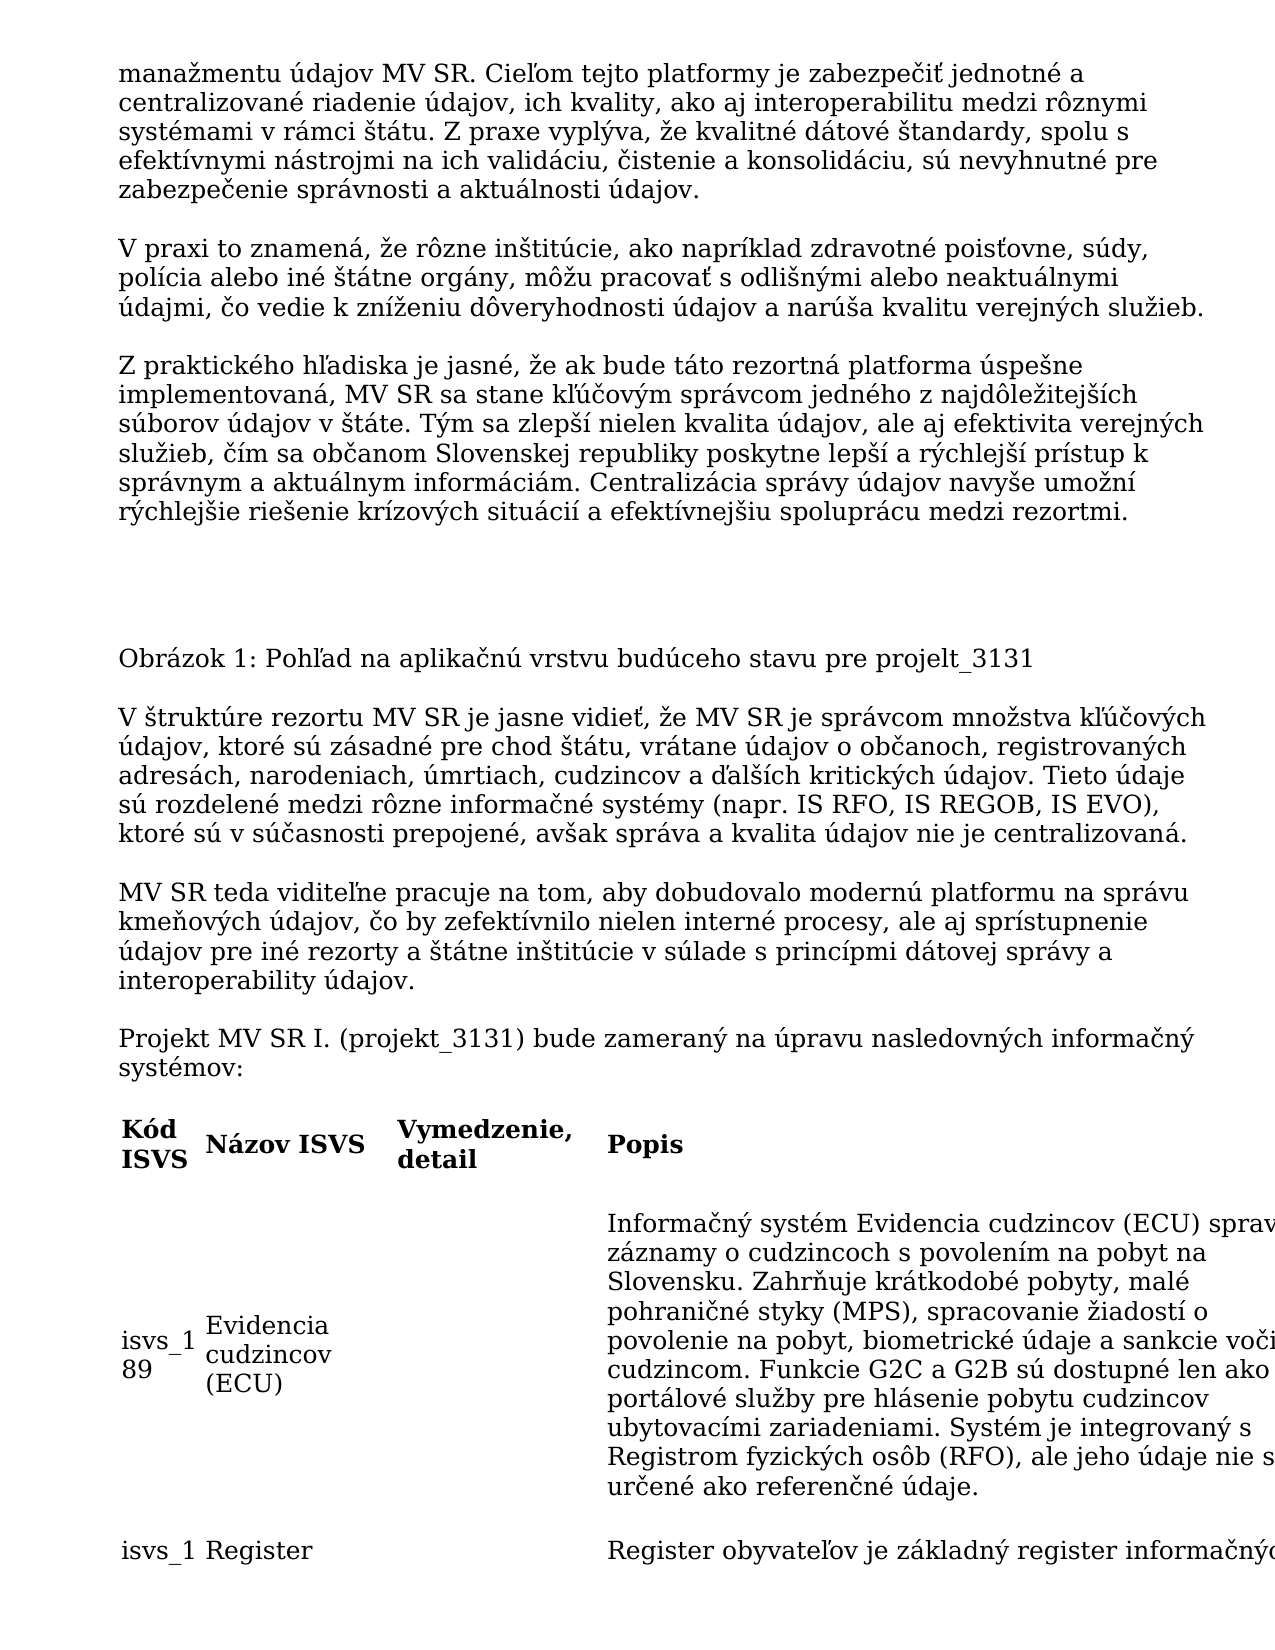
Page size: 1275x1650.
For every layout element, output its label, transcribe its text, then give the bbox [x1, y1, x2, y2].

table_cell isvs_1 [118, 1533, 202, 1568]
text manažmentu údajov MV SR. Cieľom tejto platformy je zabezpečiť jednotné a centralizované riadenie údajov, ich kvality, ako aj interoperabilitu medzi rôznymi systémami v rámci štátu. Z praxe vyplýva, že kvalitné dátové štandardy, spolu s efektívnymi nástrojmi na ich validáciu, čistenie a konsolidáciu, sú nevyhnutné pre zabezpečenie správnosti a aktuálnosti údajov. [118, 59, 1216, 205]
table_cell Register [202, 1533, 394, 1568]
table_header Kód ISVS [118, 1112, 202, 1206]
table_cell isvs_189 [118, 1206, 202, 1533]
table_cell [394, 1533, 604, 1568]
table_cell [394, 1206, 604, 1533]
table_header Názov ISVS [202, 1112, 394, 1206]
table_cell Informačný systém Evidencia cudzincov (ECU) spravuje záznamy o cudzincoch s povolením na pobyt na Slovensku. Zahrňuje krátkodobé pobyty, malé pohraničné styky (MPS), spracovanie žiadostí o povolenie na pobyt, biometrické údaje a sankcie voči cudzincom. Funkcie G2C a G2B sú dostupné len ako portálové služby pre hlásenie pobytu cudzincov ubytovacími zariadeniami. Systém je integrovaný s Registrom fyzických osôb (RFO), ale jeho údaje nie sú určené ako referenčné údaje. [604, 1206, 1275, 1533]
text V štruktúre rezortu MV SR je jasne vidieť, že MV SR je správcom množstva kľúčových údajov, ktoré sú zásadné pre chod štátu, vrátane údajov o občanoch, registrovaných adresách, narodeniach, úmrtiach, cudzincov a ďalších kritických údajov. Tieto údaje sú rozdelené medzi rôzne informačné systémy (napr. IS RFO, IS REGOB, IS EVO), ktoré sú v súčasnosti prepojené, avšak správa a kvalita údajov nie je centralizovaná. [118, 703, 1216, 849]
table_header Popis [604, 1112, 1275, 1206]
text V praxi to znamená, že rôzne inštitúcie, ako napríklad zdravotné poisťovne, súdy, polícia alebo iné štátne orgány, môžu pracovať s odlišnými alebo neaktuálnymi údajmi, čo vedie k zníženiu dôveryhodnosti údajov a narúša kvalitu verejných služieb. [118, 234, 1216, 322]
table_cell Register obyvateľov je základný register informačných systémov verejnej správy na Slovensku (IS REGOB). Zabezpečuje súlad právneho a elektronického stavu informačného obsahu. Register je zdrojom pre Register fyzických osôb (RFO) a poskytuje údaje pre občanov a integrované subjekty. Systém je centralizovaný, čo umožňuje zaznamenávanie osobných, vzťahových, miestopisných a právnych údajov. Funkčnosti registra sú dostupné pre G2C a G2B prostredníctvom RFO. Jeho integrácie sú primárne zamerané na RFO, ale poskytujú aj rozhrania pre mnohé vnútorné policajné IS. Údaje nie sú určené ako referenčné údaje. [604, 1533, 1275, 1568]
text Obrázok 1: Pohľad na aplikačnú vrstvu budúceho stavu pre projelt_3131 [118, 644, 1216, 673]
text Projekt MV SR I. (projekt_3131) bude zameraný na úpravu nasledovných informačný systémov: [118, 1024, 1216, 1083]
text MV SR teda viditeľne pracuje na tom, aby dobudovalo modernú platformu na správu kmeňových údajov, čo by zefektívnilo nielen interné procesy, ale aj sprístupnenie údajov pre iné rezorty a štátne inštitúcie v súlade s princípmi dátovej správy a interoperability údajov. [118, 878, 1216, 995]
text Z praktického hľadiska je jasné, že ak bude táto rezortná platforma úspešne implementovaná, MV SR sa stane kľúčovým správcom jedného z najdôležitejších súborov údajov v štáte. Tým sa zlepší nielen kvalita údajov, ale aj efektivita verejných služieb, čím sa občanom Slovenskej republiky poskytne lepší a rýchlejší prístup k správnym a aktuálnym informáciám. Centralizácia správy údajov navyše umožní rýchlejšie riešenie krízových situácií a efektívnejšiu spoluprácu medzi rezortmi. [118, 351, 1216, 526]
table_cell Evidencia cudzincov (ECU) [202, 1206, 394, 1533]
table_header Vymedzenie, detail [394, 1112, 604, 1206]
